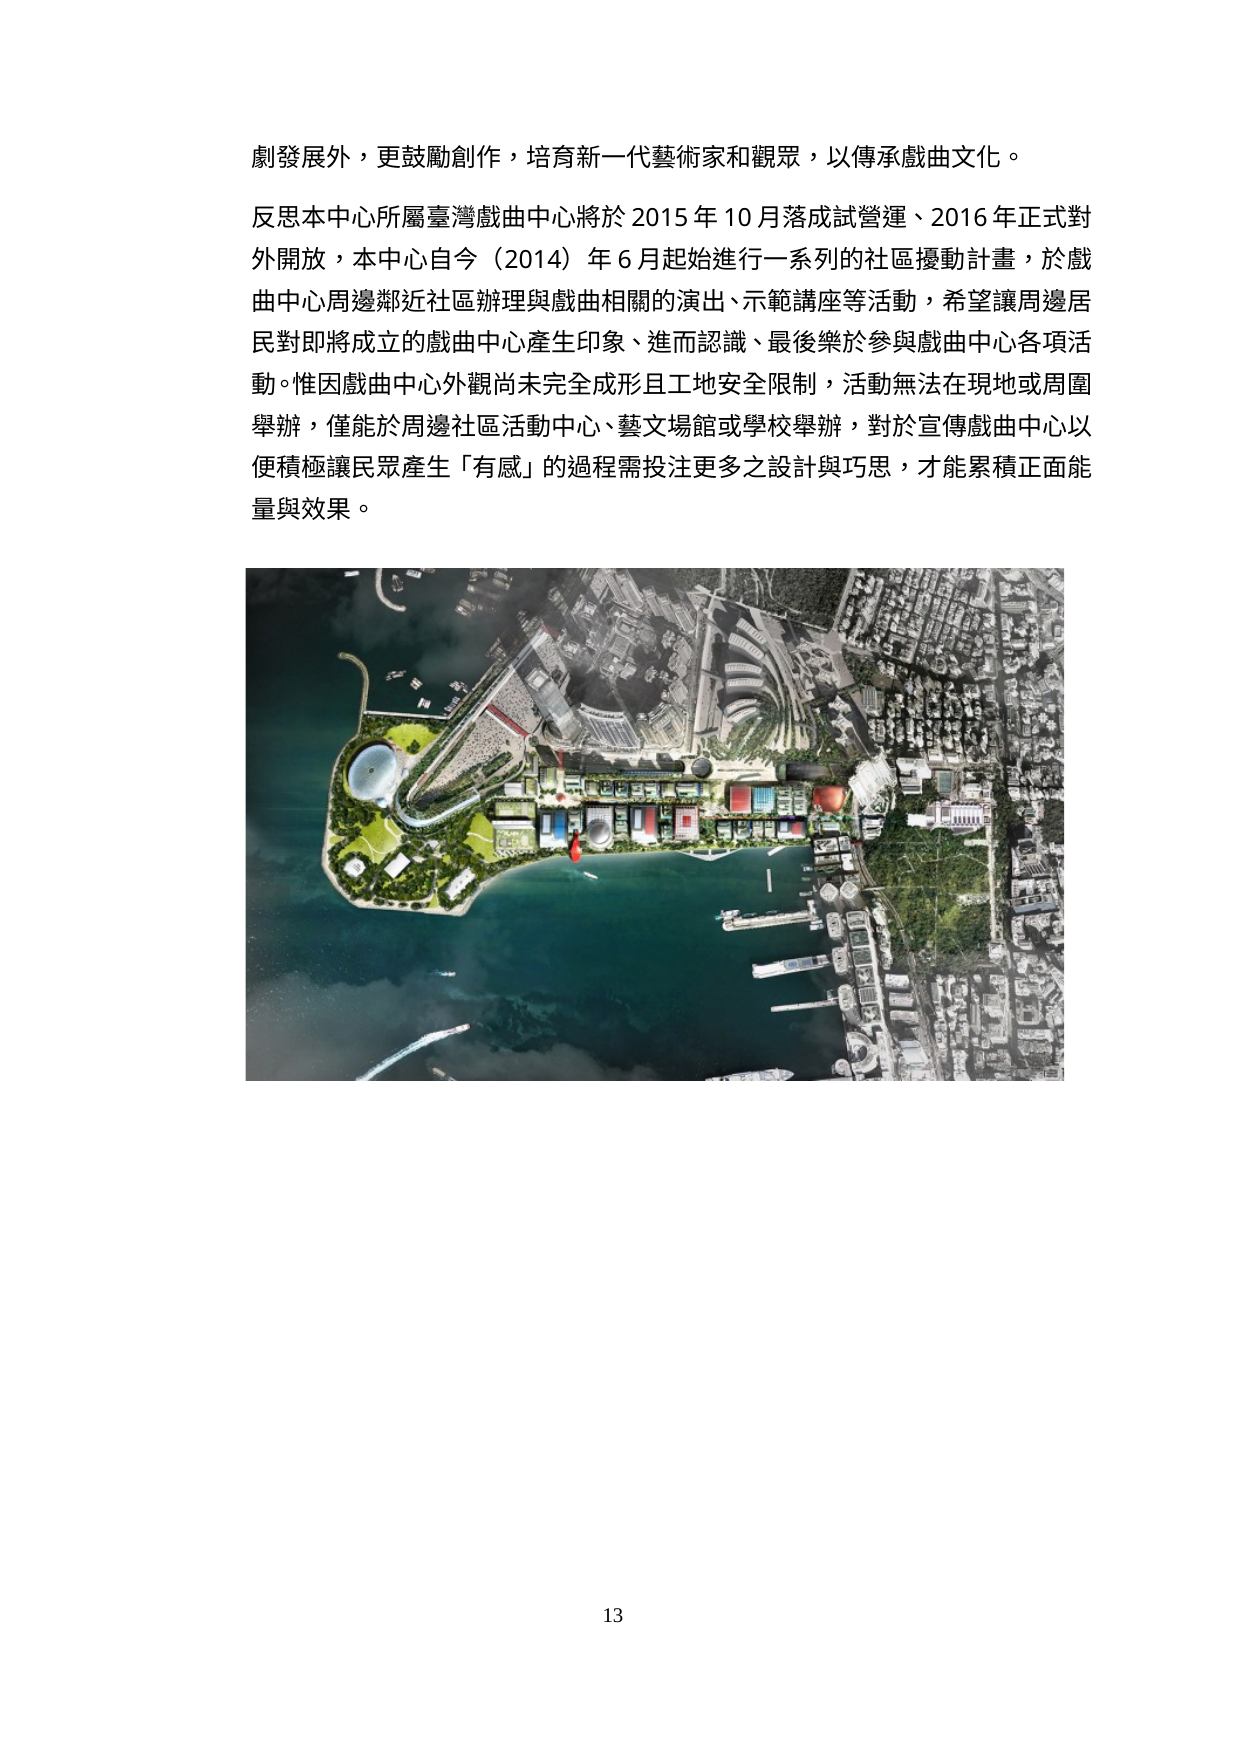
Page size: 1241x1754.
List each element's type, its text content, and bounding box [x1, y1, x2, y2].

text 反思本中心所屬臺灣戲曲中心將於2015年10月落成試營運、2016年正式對外開放，本中心自今（2014）年6月起始進行一系列的社區擾動計畫，於戲曲中心周邊鄰近社區辦理與戲曲相關的演出、示範講座等活動，希望讓周邊居民對即將成立的戲曲中心產生印象、進而認識、最後樂於參與戲曲中心各項活動。惟因戲曲中心外觀尚未完全成形且工地安全限制，活動無法在現地或周圍舉辦，僅能於周邊社區活動中心、藝文場館或學校舉辦，對於宣傳戲曲中心以便積極讓民眾產生「有感」的過程需投注更多之設計與巧思，才能累積正面能量與效果。 [251, 193, 1092, 527]
picture [245, 568, 1065, 1081]
text 劇發展外，更鼓勵創作，培育新一代藝術家和觀眾，以傳承戲曲文化。 [251, 133, 1092, 174]
